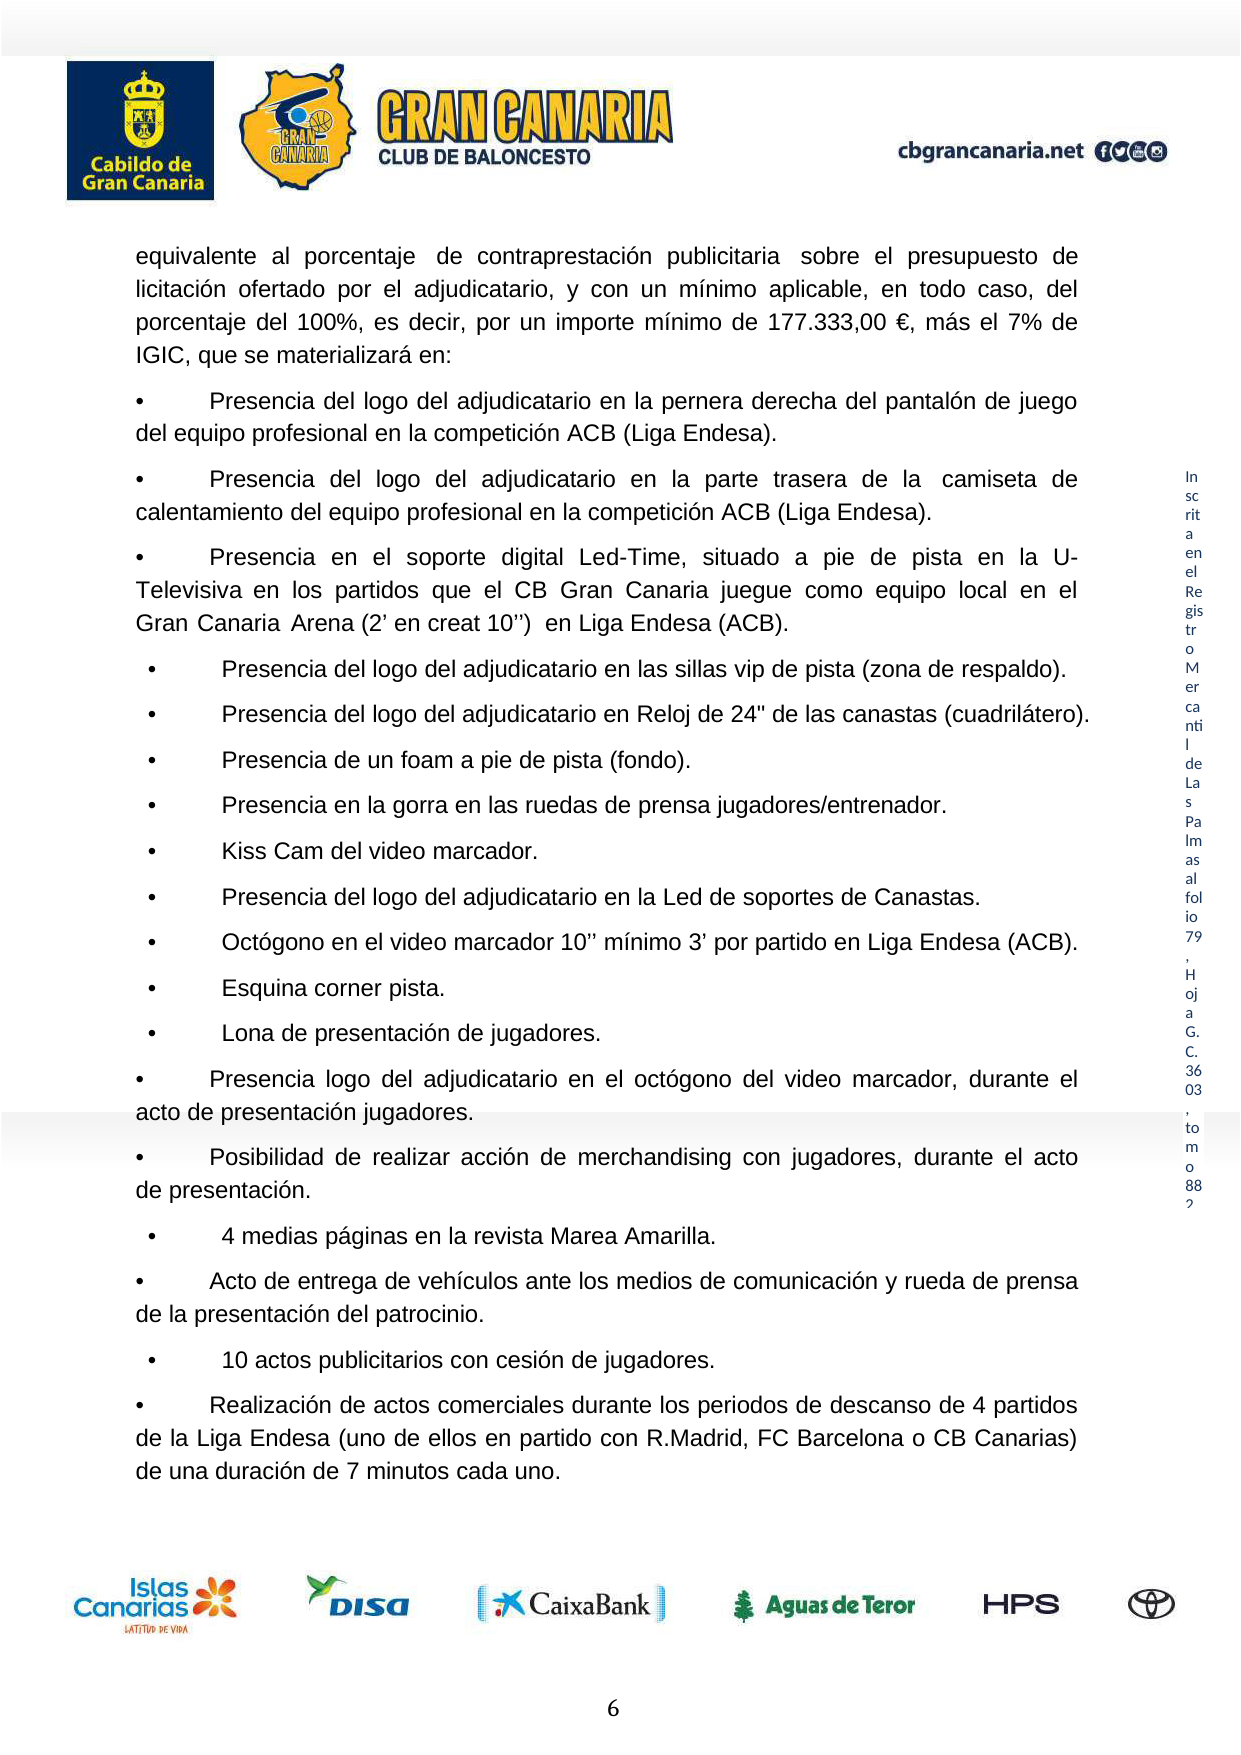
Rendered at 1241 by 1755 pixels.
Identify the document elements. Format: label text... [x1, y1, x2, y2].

list Inscrita en el Registro Mercantil de Las Palmas al folio 79, Hoja G.C. 3603, tomo 882 Gral.- N.I.F.: A-35310598 [1185, 467, 1204, 1207]
